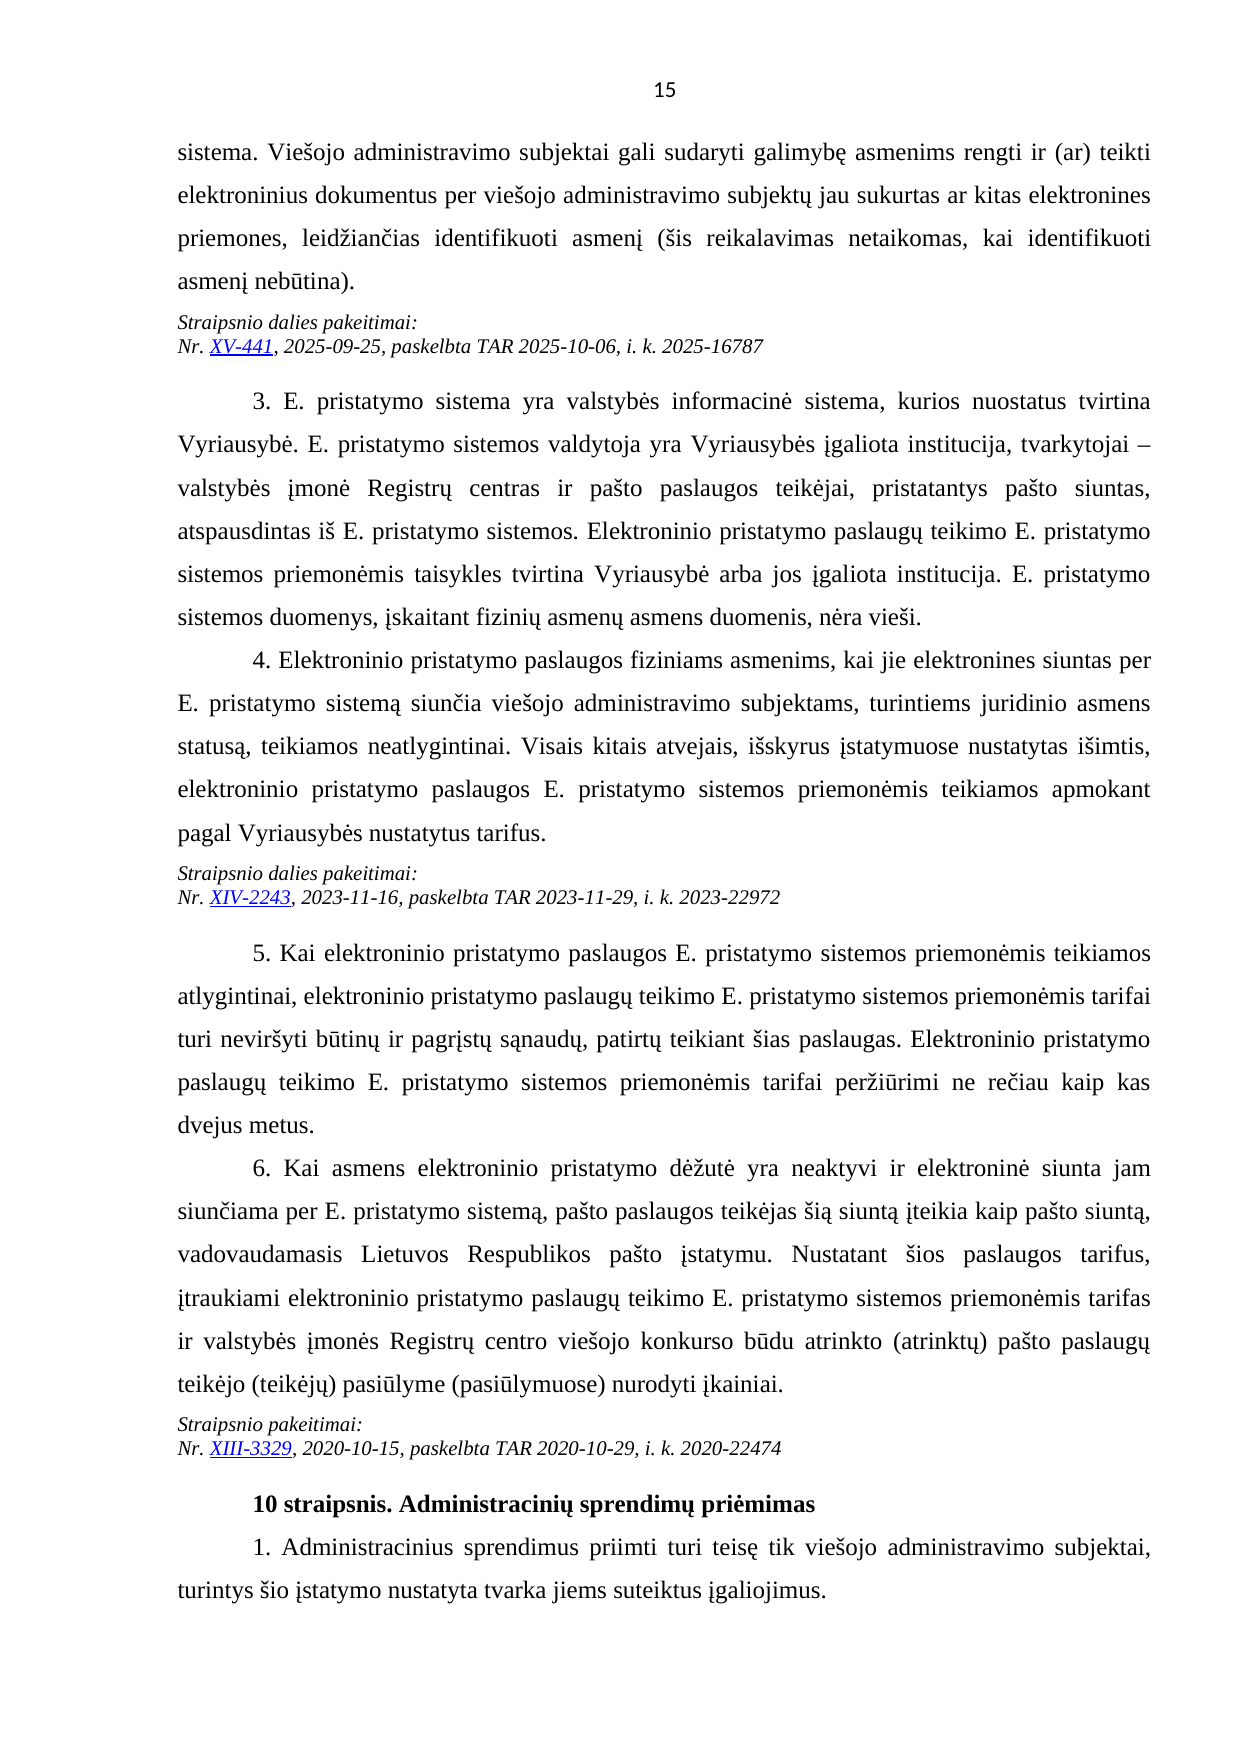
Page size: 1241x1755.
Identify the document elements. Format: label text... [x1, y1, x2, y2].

text 5. Kai elektroninio pristatymo paslaugos E. pristatymo sistemos priemonėmis teikiamos atlygintinai, elektroninio pristatymo paslaugų teikimo E. pristatymo sistemos priemonėmis tarifai turi neviršyti būtinų ir pagrįstų sąnaudų, patirtų teikiant šias paslaugas. Elektroninio pristatymo paslaugų teikimo E. pristatymo sistemos priemonėmis tarifai peržiūrimi ne rečiau kaip kas dvejus metus. [177, 938, 1152, 1139]
text 3. E. pristatymo sistema yra valstybės informacinė sistema, kurios nuostatus tvirtina Vyriausybė. E. pristatymo sistemos valdytoja yra Vyriausybės įgaliota institucija, tvarkytojai – valstybės įmonė Registrų centras ir pašto paslaugos teikėjai, pristatantys pašto siuntas, atspausdintas iš E. pristatymo sistemos. Elektroninio pristatymo paslaugų teikimo E. pristatymo sistemos priemonėmis taisykles tvirtina Vyriausybė arba jos įgaliota institucija. E. pristatymo sistemos duomenys, įskaitant fizinių asmenų asmens duomenis, nėra vieši. [177, 386, 1152, 631]
text 1. Administracinius sprendimus priimti turi teisę tik viešojo administravimo subjektai, turintys šio įstatymo nustatyta tvarka jiems suteiktus įgaliojimus. [177, 1532, 1152, 1604]
text Nr. XIV-2243, 2023-11-16, paskelbta TAR 2023-11-29, i. k. 2023-22972 [177, 885, 1152, 909]
text 6. Kai asmens elektroninio pristatymo dėžutė yra neaktyvi ir elektroninė siunta jam siunčiama per E. pristatymo sistemą, pašto paslaugos teikėjas šią siuntą įteikia kaip pašto siuntą, vadovaudamasis Lietuvos Respublikos pašto įstatymu. Nustatant šios paslaugos tarifus, įtraukiami elektroninio pristatymo paslaugų teikimo E. pristatymo sistemos priemonėmis tarifas ir valstybės įmonės Registrų centro viešojo konkurso būdu atrinkto (atrinktų) pašto paslaugų teikėjo (teikėjų) pasiūlyme (pasiūlymuose) nurodyti įkainiai. [177, 1153, 1152, 1398]
text Nr. XIII-3329, 2020-10-15, paskelbta TAR 2020-10-29, i. k. 2020-22474 [177, 1436, 1152, 1460]
text Straipsnio dalies pakeitimai: [177, 309, 1152, 334]
text 10 straipsnis. Administracinių sprendimų priėmimas [177, 1489, 1152, 1518]
text Straipsnio pakeitimai: [177, 1412, 1152, 1436]
text Straipsnio dalies pakeitimai: [177, 861, 1152, 885]
text 4. Elektroninio pristatymo paslaugos fiziniams asmenims, kai jie elektronines siuntas per E. pristatymo sistemą siunčia viešojo administravimo subjektams, turintiems juridinio asmens statusą, teikiamos neatlygintinai. Visais kitais atvejais, išskyrus įstatymuose nustatytas išimtis, elektroninio pristatymo paslaugos E. pristatymo sistemos priemonėmis teikiamos apmokant pagal Vyriausybės nustatytus tarifus. [177, 645, 1152, 846]
text Nr. XV-441, 2025-09-25, paskelbta TAR 2025-10-06, i. k. 2025-16787 [177, 334, 1152, 358]
text sistema. Viešojo administravimo subjektai gali sudaryti galimybę asmenims rengti ir (ar) teikti elektroninius dokumentus per viešojo administravimo subjektų jau sukurtas ar kitas elektronines priemones, leidžiančias identifikuoti asmenį (šis reikalavimas netaikomas, kai identifikuoti asmenį nebūtina). [177, 137, 1152, 295]
